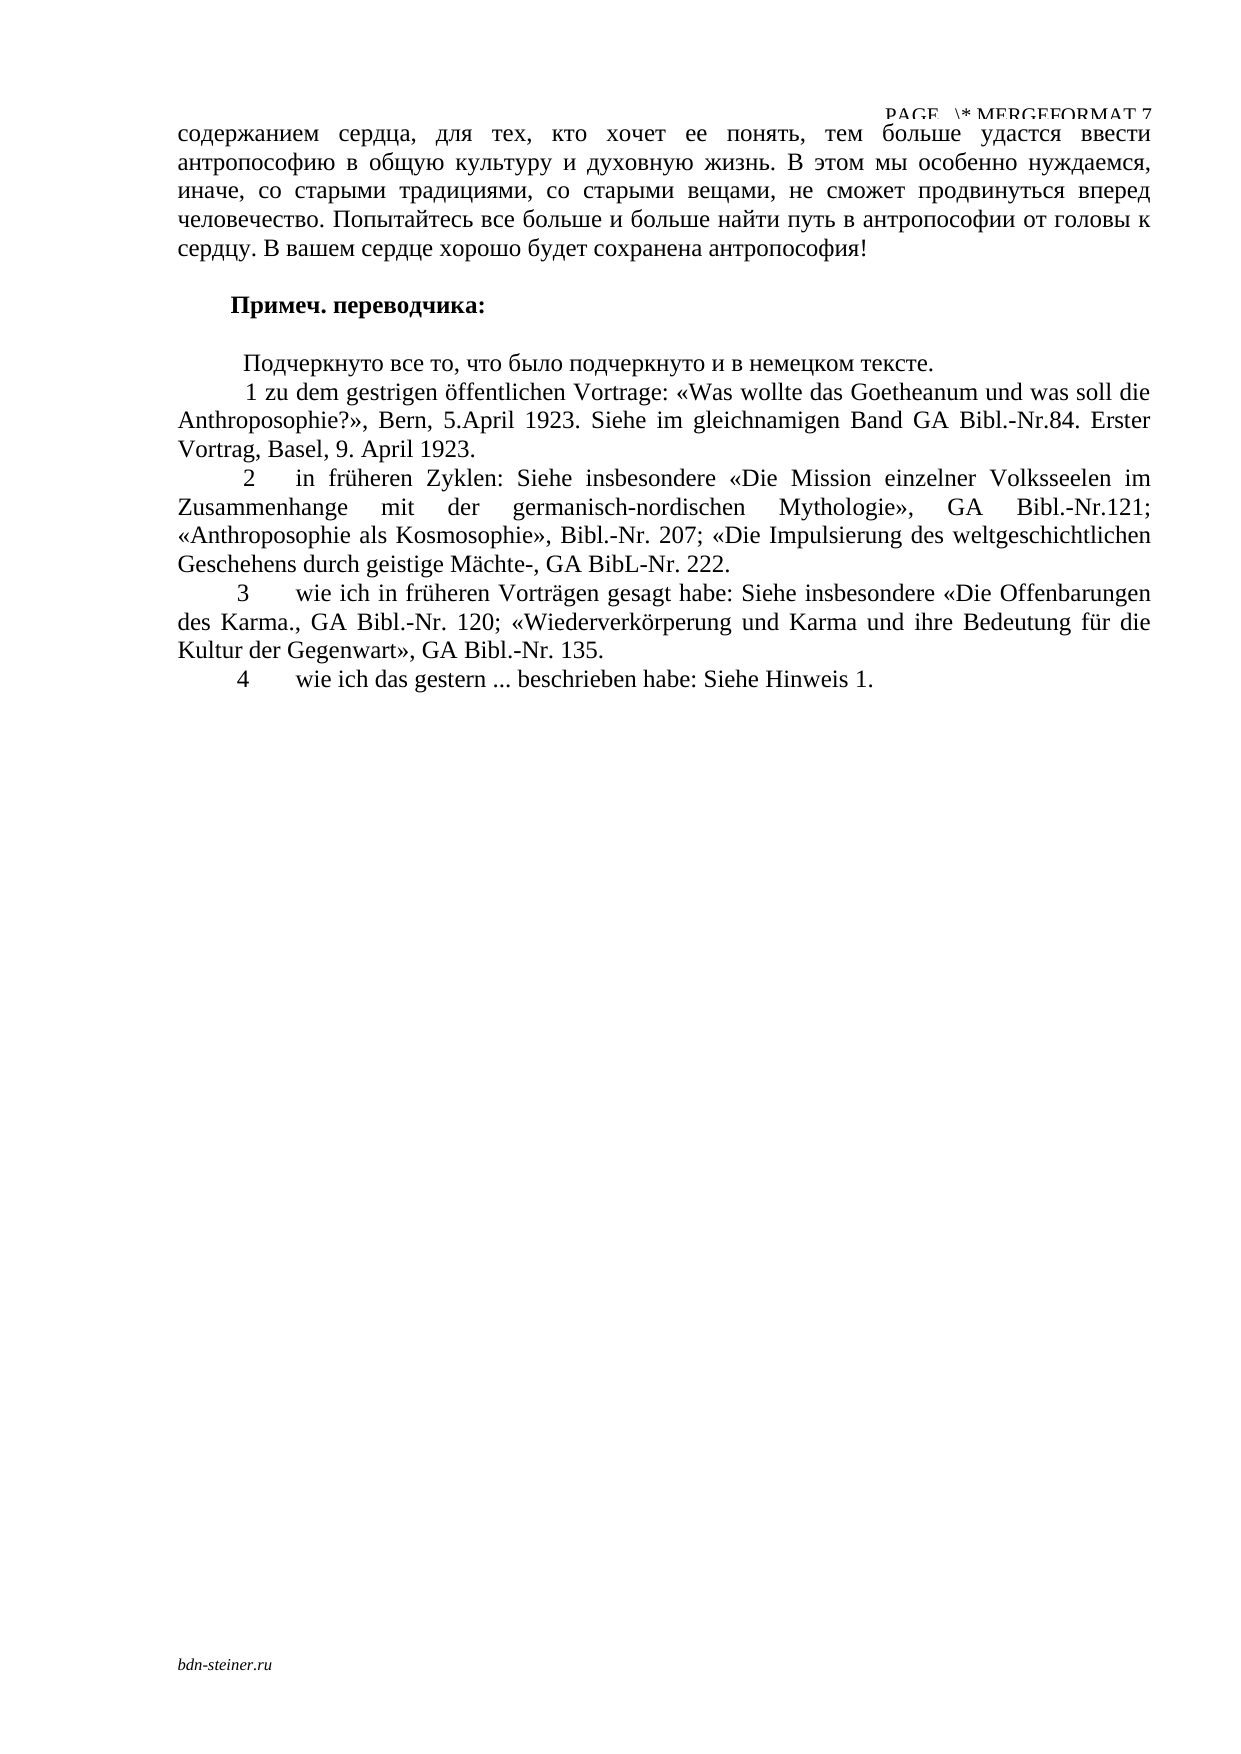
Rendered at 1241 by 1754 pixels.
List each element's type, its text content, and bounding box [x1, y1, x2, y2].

text 1 zu dem gestrigen öffentlichen Vortrage: «Was wollte das Goetheanum und was soll die Anthroposophie?», Bern, 5.April 1923. Siehe im gleichnamigen Band GA Bibl.-Nr.84. Erster Vortrag, Basel, 9. April 1923. [177, 377, 1152, 463]
text 2 in früheren Zyklen: Siehe insbesondere «Die Mission einzelner Volksseelen im Zusammenhange mit der germanisch-nordischen Mythologie», GA Bibl.-Nr.121; «Anthroposophie als Kosmosophie», Bibl.-Nr. 207; «Die Impulsierung des weltgeschichtlichen Geschehens durch geistige Mächte-, GA BibL-Nr. 222. [177, 463, 1152, 578]
text Подчеркнуто все то, что было подчеркнуто и в немецком тексте. [177, 348, 1152, 377]
text Примеч. переводчика: [177, 291, 1152, 319]
text 4 wie ich das gestern ... beschrieben habe: Siehe Hinweis 1. [177, 664, 1152, 693]
text 3 wie ich in früheren Vorträgen gesagt habe: Siehe insbesondere «Die Offenbarungen des Karma., GA Bibl.-Nr. 120; «Wiederverkörperung und Karma und ihre Bedeutung für die Kultur der Gegenwart», GA Bibl.-Nr. 135. [177, 578, 1152, 664]
text содержанием сердца, для тех, кто хочет ее понять, тем больше удастся ввести антропософию в общую культуру и духовную жизнь. В этом мы особенно нуждаемся, иначе, со старыми традициями, со старыми вещами, не сможет продвинуться вперед человечество. Попытайтесь все больше и больше найти путь в антропософии от головы к сердцу. В вашем сердце хорошо будет сохранена антропософия! [177, 118, 1152, 262]
